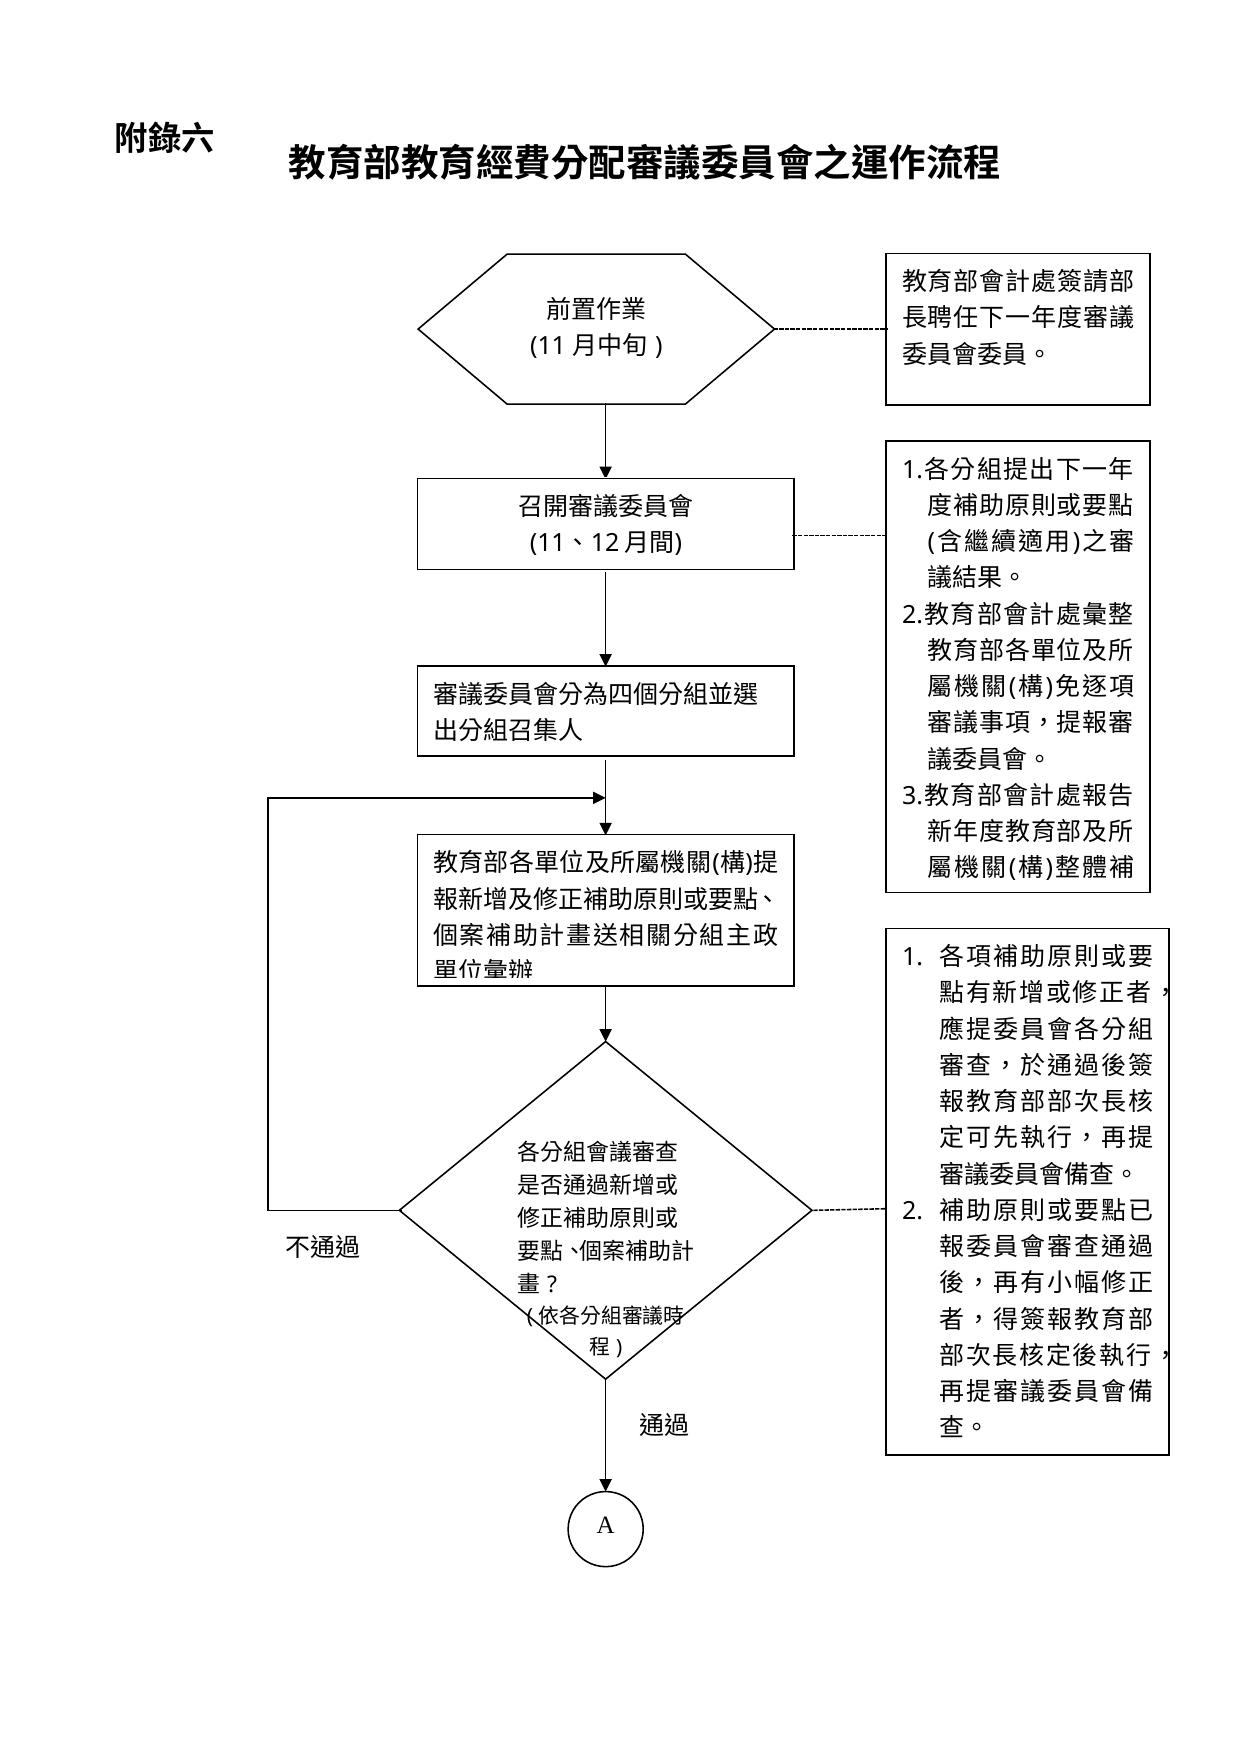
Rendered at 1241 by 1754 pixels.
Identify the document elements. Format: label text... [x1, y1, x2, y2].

text 召開審議委員會 [433, 487, 778, 523]
list 各項補助原則或要點有新增或修正者，應提委員會各分組審查，於通過後簽報教育部部次長核定可先執行，再提審議委員會備查。 [902, 937, 1153, 1190]
text 1.各分組提出下一年度補助原則或要點(含繼續適用)之審議結果。 [902, 449, 1134, 594]
text 教育部會計處簽請部長聘任下一年度審議委員會委員。 [902, 262, 1134, 370]
text 教育部各單位及所屬機關(構)提報新增及修正補助原則或要點、個案補助計畫送相關分組主政單位彙辦 [433, 843, 778, 978]
text 2.教育部會計處彙整教育部各單位及所屬機關(構)免逐項審議事項，提報審議委員會。 [902, 594, 1134, 775]
text 審議委員會分為四個分組並選出分組召集人 [433, 674, 778, 747]
text 教育部教育經費分配審議委員會之運作流程 [99, 104, 1122, 198]
text 不通過 [285, 1227, 367, 1263]
text (11、12月間) [433, 523, 778, 559]
text 通過 [639, 1405, 722, 1442]
text 附錄六 [114, 112, 233, 153]
text 3.教育部會計處報告新年度教育部及所屬機關(構)整體補助經費情形。 [902, 775, 1134, 884]
list 補助原則或要點已報委員會審查通過後，再有小幅修正者，得簽報教育部部次長核定後執行，再提審議委員會備查。 [902, 1190, 1153, 1444]
